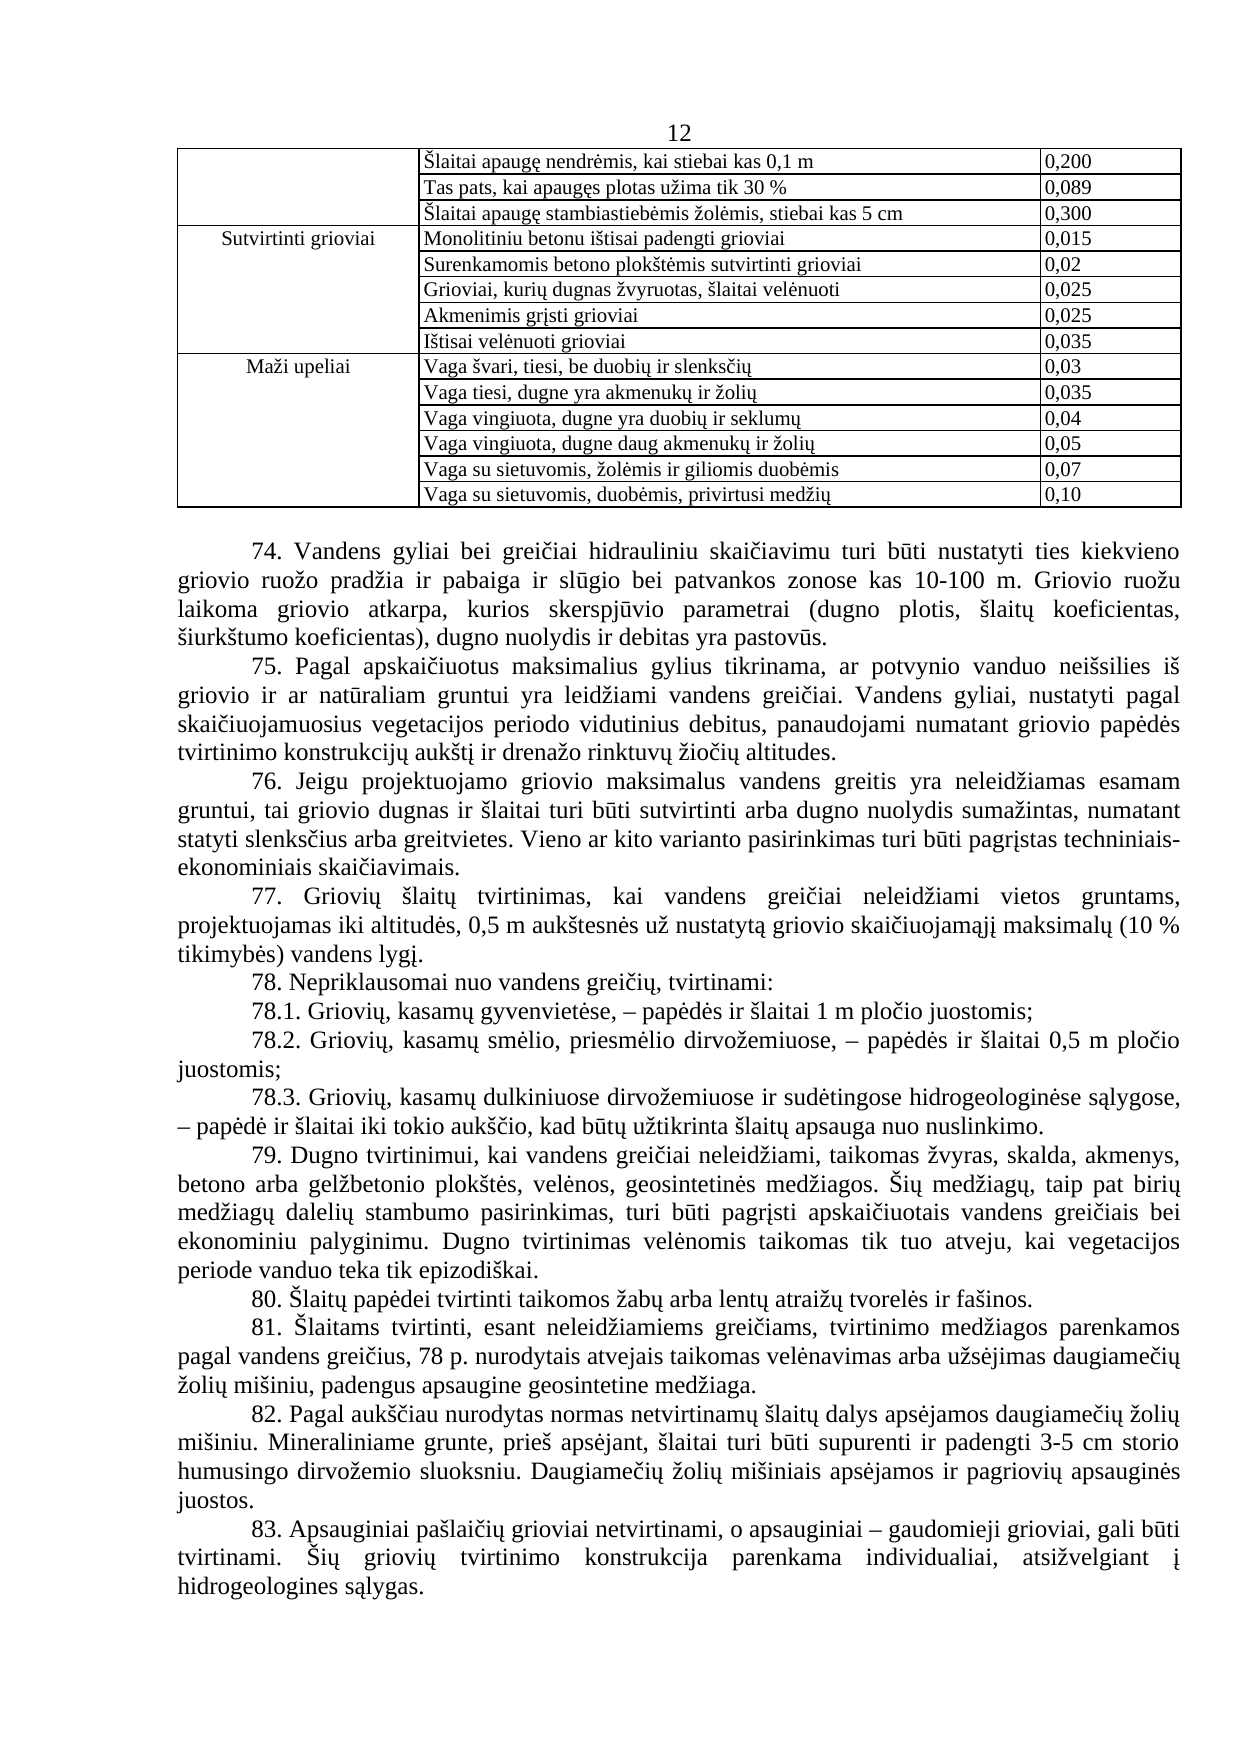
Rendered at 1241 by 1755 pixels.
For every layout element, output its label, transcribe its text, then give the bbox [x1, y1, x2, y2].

text 81. Šlaitams tvirtinti, esant neleidžiamiems greičiams, tvirtinimo medžiagos parenkamos pagal vandens greičius, 78 p. nurodytais atvejais taikomas velėnavimas arba užsėjimas daugiamečių žolių mišiniu, padengus apsaugine geosintetine medžiaga. [177, 1312, 1181, 1399]
text 78.3. Griovių, kasamų dulkiniuose dirvožemiuose ir sudėtingose hidrogeologinėse sąlygose, – papėdė ir šlaitai iki tokio aukščio, kad būtų užtikrinta šlaitų apsauga nuo nuslinkimo. [177, 1082, 1181, 1140]
table_cell [178, 149, 418, 224]
table_cell Maži upeliai [178, 354, 418, 506]
text 78.2. Griovių, kasamų smėlio, priesmėlio dirvožemiuose, – papėdės ir šlaitai 0,5 m pločio juostomis; [177, 1025, 1181, 1082]
table_cell Sutvirtinti grioviai [178, 226, 418, 353]
text 80. Šlaitų papėdei tvirtinti taikomos žabų arba lentų atraižų tvorelės ir fašinos. [177, 1284, 1181, 1312]
text 75. Pagal apskaičiuotus maksimalius gylius tikrinama, ar potvynio vanduo neišsilies iš griovio ir ar natūraliam gruntui yra leidžiami vandens greičiai. Vandens gyliai, nustatyti pagal skaičiuojamuosius vegetacijos periodo vidutinius debitus, panaudojami numatant griovio papėdės tvirtinimo konstrukcijų aukštį ir drenažo rinktuvų žiočių altitudes. [177, 651, 1181, 766]
text 83. Apsauginiai pašlaičių grioviai netvirtinami, o apsauginiai – gaudomieji grioviai, gali būti tvirtinami. Šių griovių tvirtinimo konstrukcija parenkama individualiai, atsižvelgiant į hidrogeologines sąlygas. [177, 1514, 1181, 1600]
text 78. Nepriklausomai nuo vandens greičių, tvirtinami: [177, 967, 1181, 996]
text 76. Jeigu projektuojamo griovio maksimalus vandens greitis yra neleidžiamas esamam gruntui, tai griovio dugnas ir šlaitai turi būti sutvirtinti arba dugno nuolydis sumažintas, numatant statyti slenksčius arba greitvietes. Vieno ar kito varianto pasirinkimas turi būti pagrįstas techniniais-ekonominiais skaičiavimais. [177, 766, 1181, 881]
text 74. Vandens gyliai bei greičiai hidrauliniu skaičiavimu turi būti nustatyti ties kiekvieno griovio ruožo pradžia ir pabaiga ir slūgio bei patvankos zonose kas 10-100 m. Griovio ruožu laikoma griovio atkarpa, kurios skerspjūvio parametrai (dugno plotis, šlaitų koeficientas, šiurkštumo koeficientas), dugno nuolydis ir debitas yra pastovūs. [177, 536, 1181, 651]
text 78.1. Griovių, kasamų gyvenvietėse, – papėdės ir šlaitai 1 m pločio juostomis; [177, 996, 1181, 1025]
text 82. Pagal aukščiau nurodytas normas netvirtinamų šlaitų dalys apsėjamos daugiamečių žolių mišiniu. Mineraliniame grunte, prieš apsėjant, šlaitai turi būti supurenti ir padengti 3-5 cm storio humusingo dirvožemio sluoksniu. Daugiamečių žolių mišiniais apsėjamos ir pagriovių apsauginės juostos. [177, 1399, 1181, 1514]
text 77. Griovių šlaitų tvirtinimas, kai vandens greičiai neleidžiami vietos gruntams, projektuojamas iki altitudės, 0,5 m aukštesnės už nustatytą griovio skaičiuojamąjį maksimalų (10 % tikimybės) vandens lygį. [177, 881, 1181, 967]
text 79. Dugno tvirtinimui, kai vandens greičiai neleidžiami, taikomas žvyras, skalda, akmenys, betono arba gelžbetonio plokštės, velėnos, geosintetinės medžiagos. Šių medžiagų, taip pat birių medžiagų dalelių stambumo pasirinkimas, turi būti pagrįsti apskaičiuotais vandens greičiais bei ekonominiu palyginimu. Dugno tvirtinimas velėnomis taikomas tik tuo atveju, kai vegetacijos periode vanduo teka tik epizodiškai. [177, 1140, 1181, 1284]
